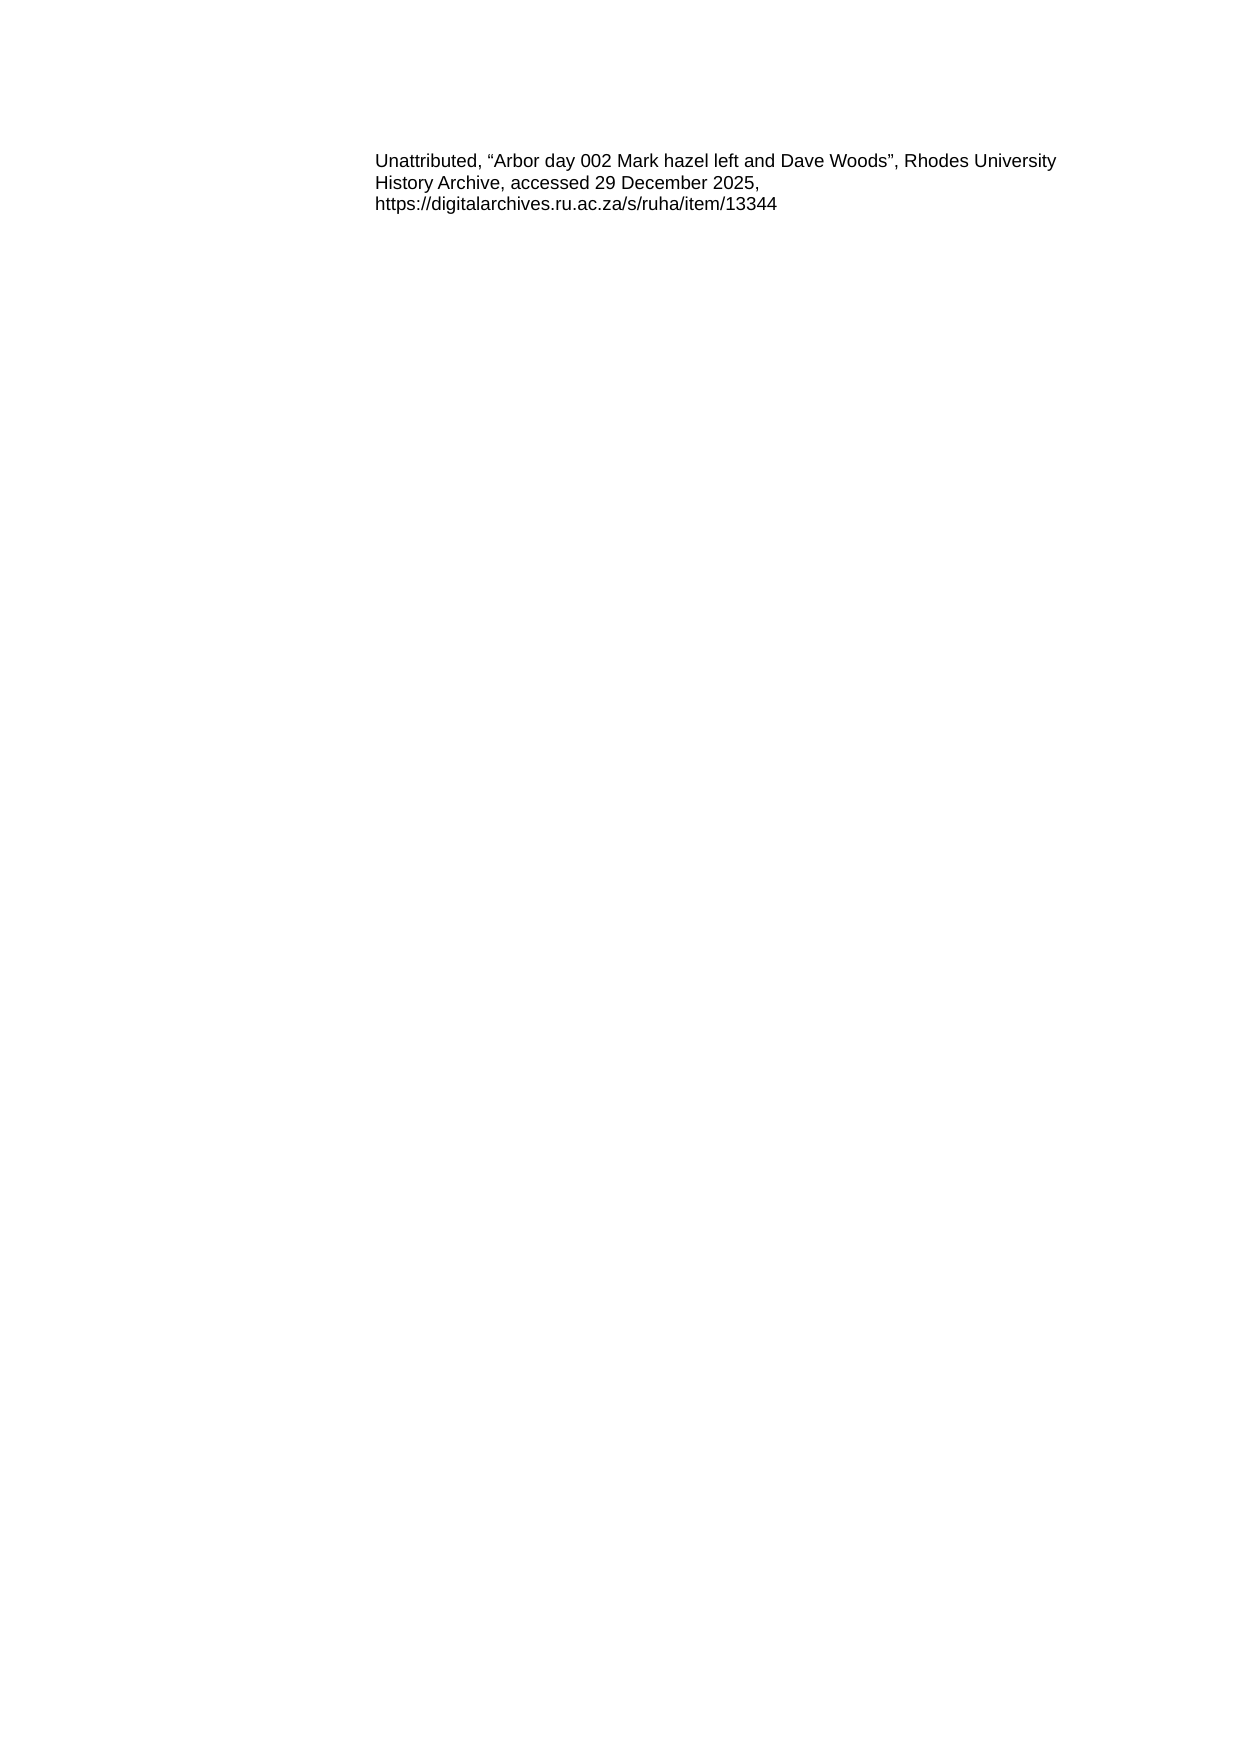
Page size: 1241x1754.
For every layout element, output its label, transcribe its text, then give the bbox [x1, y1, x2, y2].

text Unattributed, “Arbor day 002 Mark hazel left and Dave Woods”, Rhodes University History Archive, accessed 29 December 2025, https://digitalarchives.ru.ac.za/s/ruha/item/13344 [375, 150, 1090, 215]
